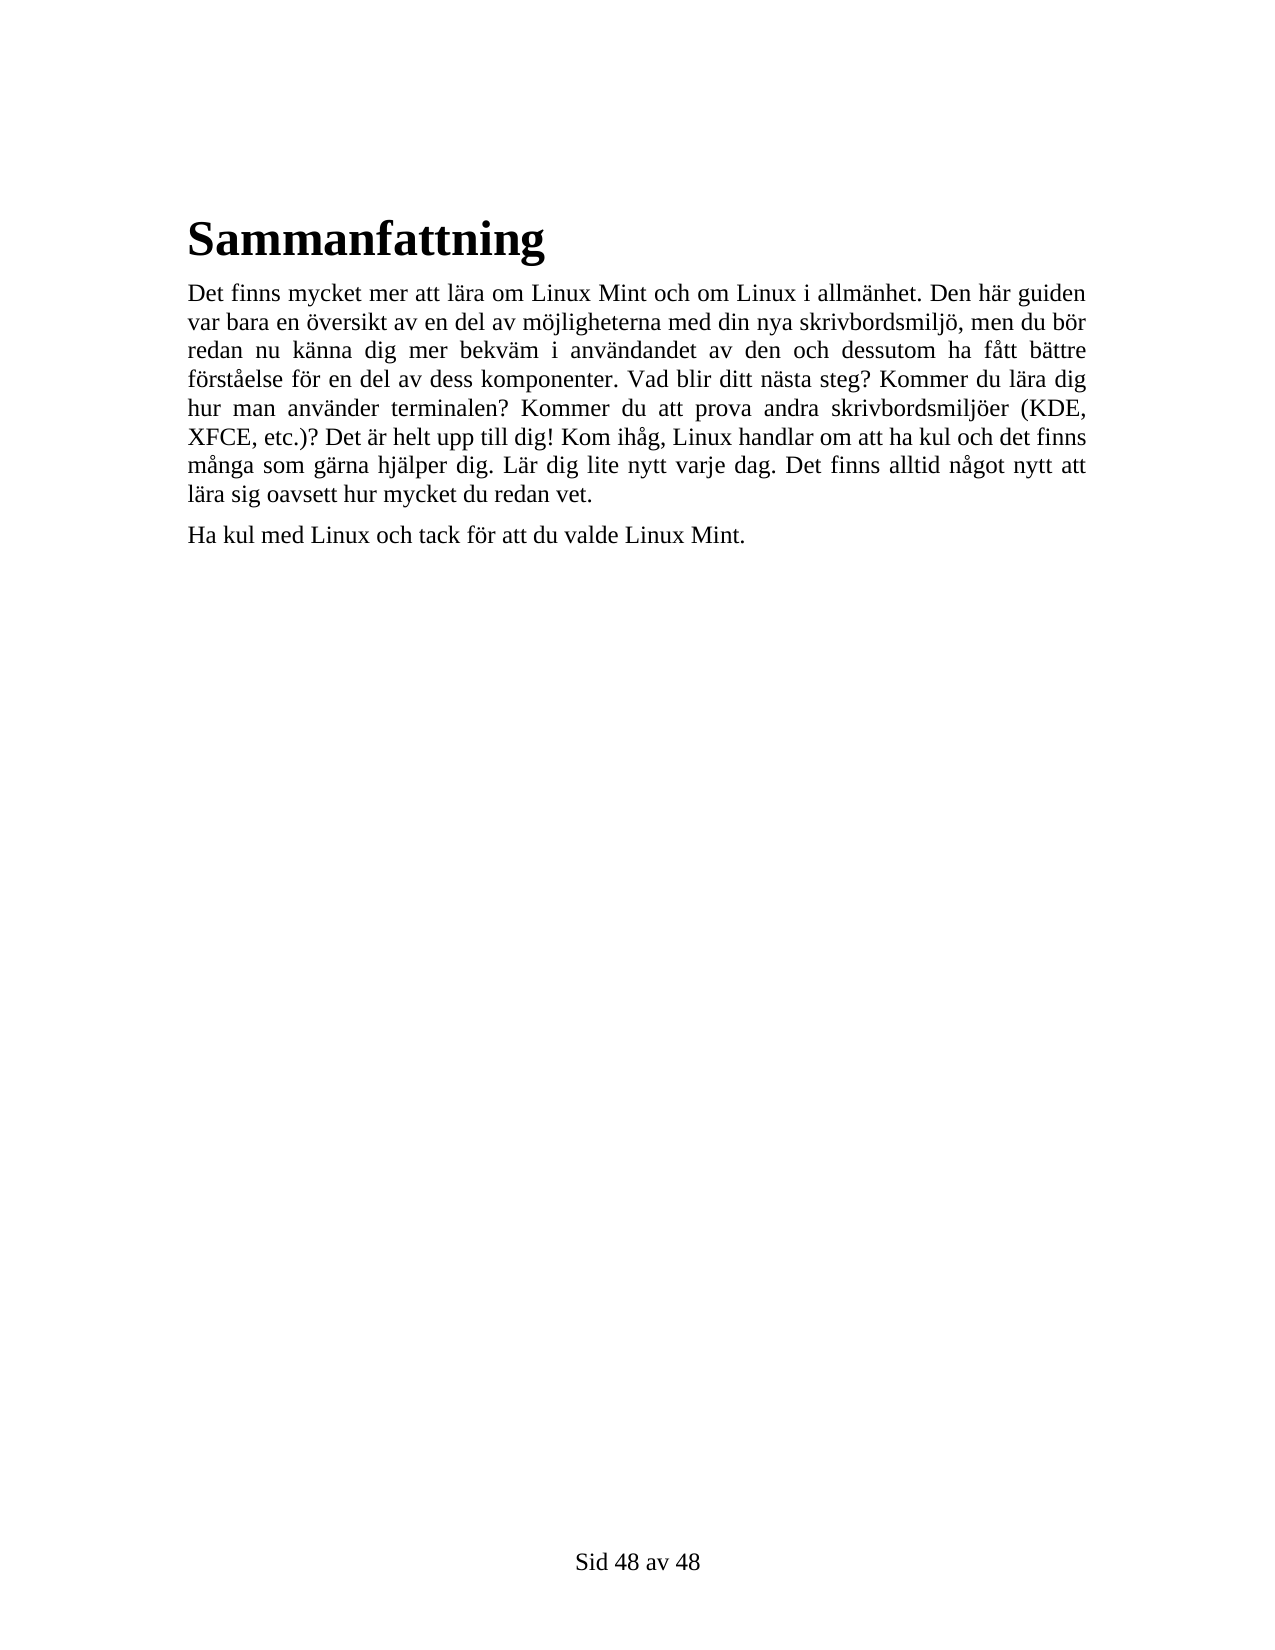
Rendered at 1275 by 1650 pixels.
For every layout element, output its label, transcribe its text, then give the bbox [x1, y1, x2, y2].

text Det finns mycket mer att lära om Linux Mint och om Linux i allmänhet. Den här guiden var bara en översikt av en del av möjligheterna med din nya skrivbordsmiljö, men du bör redan nu känna dig mer bekväm i användandet av den och dessutom ha fått bättre förståelse för en del av dess komponenter. Vad blir ditt nästa steg? Kommer du lära dig hur man använder terminalen? Kommer du att prova andra skrivbordsmiljöer (KDE, XFCE, etc.)? Det är helt upp till dig! Kom ihåg, Linux handlar om att ha kul och det finns många som gärna hjälper dig. Lär dig lite nytt varje dag. Det finns alltid något nytt att lära sig oavsett hur mycket du redan vet. [187, 278, 1087, 508]
text Ha kul med Linux och tack för att du valde Linux Mint. [187, 521, 1087, 549]
subtitle Sammanfattning [187, 208, 1087, 266]
